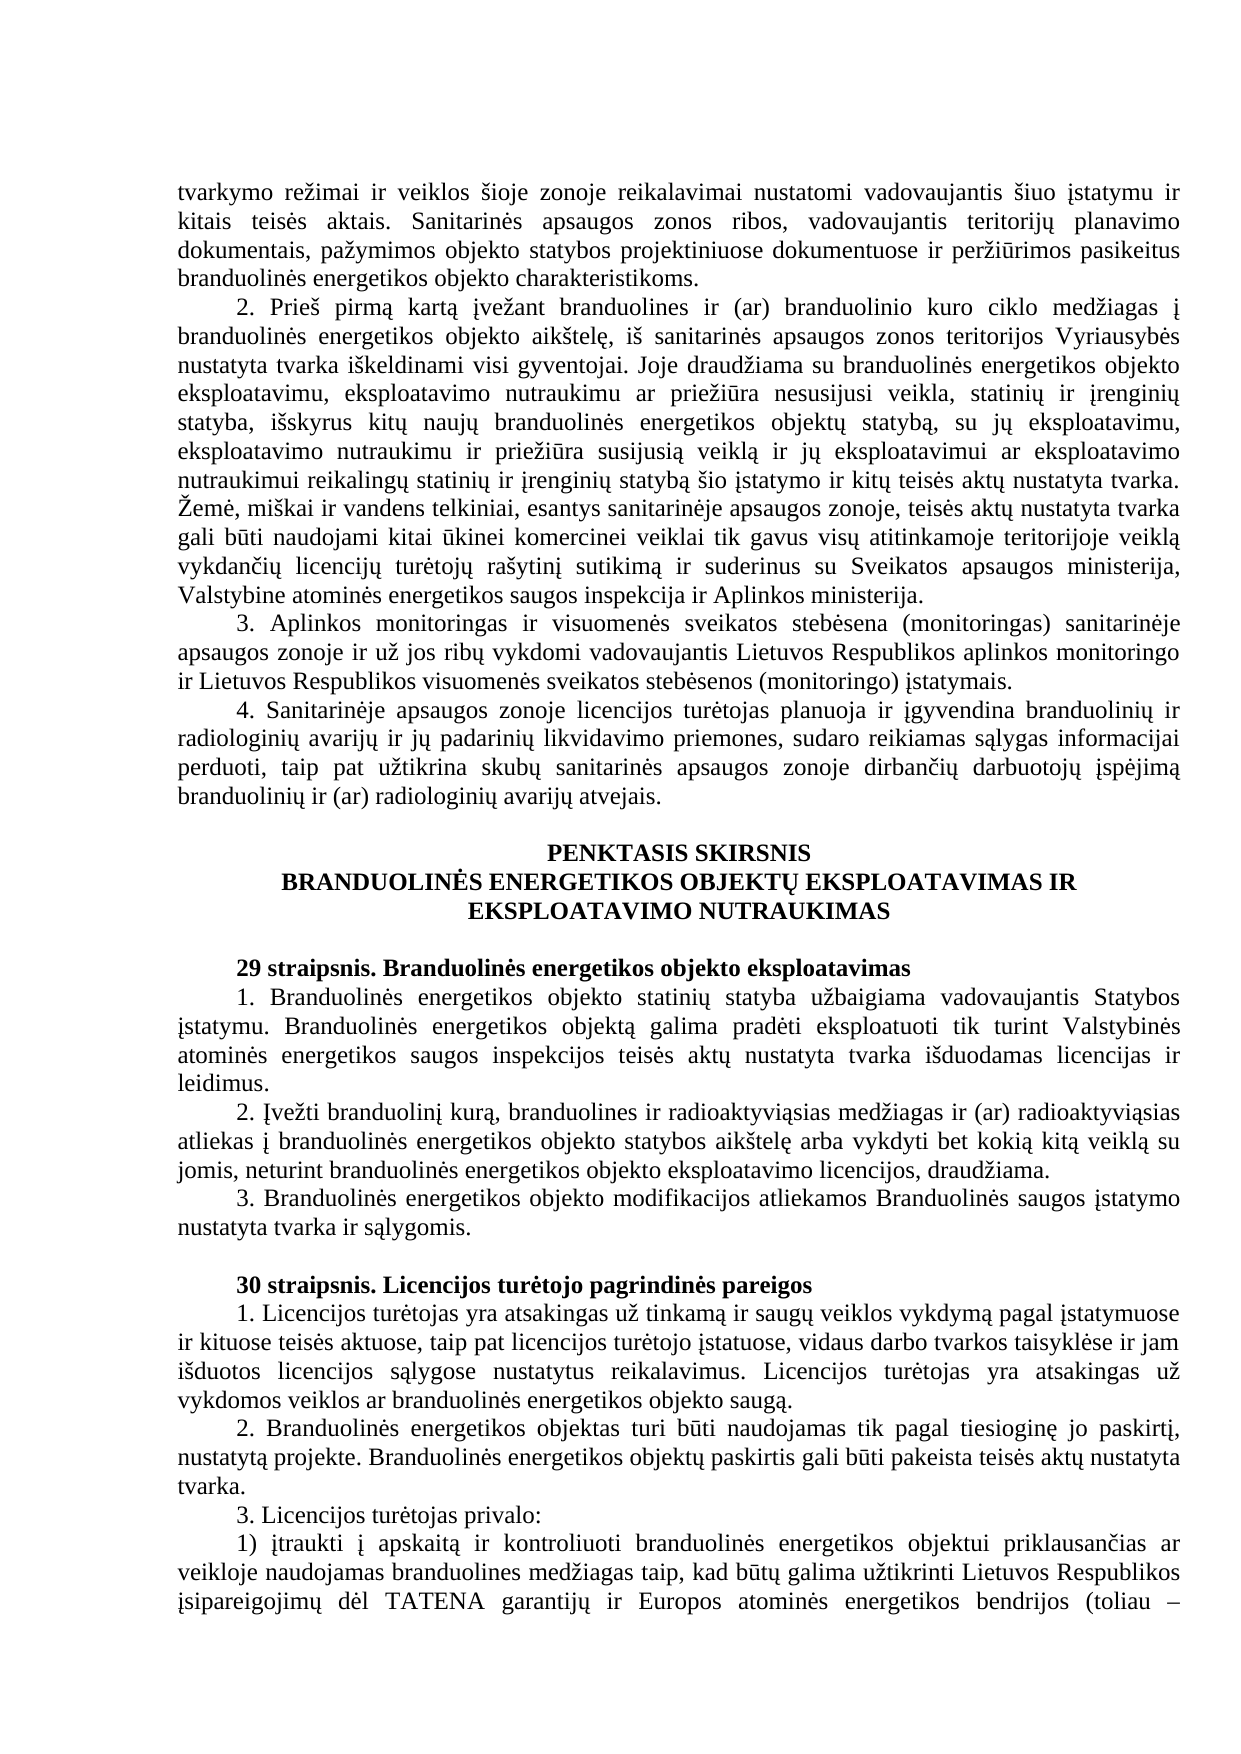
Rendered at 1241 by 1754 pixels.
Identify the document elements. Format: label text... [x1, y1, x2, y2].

text 1. Licencijos turėtojas yra atsakingas už tinkamą ir saugų veiklos vykdymą pagal įstatymuose ir kituose teisės aktuose, taip pat licencijos turėtojo įstatuose, vidaus darbo tvarkos taisyklėse ir jam išduotos licencijos sąlygose nustatytus reikalavimus. Licencijos turėtojas yra atsakingas už vykdomos veiklos ar branduolinės energetikos objekto saugą. [177, 1298, 1181, 1413]
text 1. Branduolinės energetikos objekto statinių statyba užbaigiama vadovaujantis Statybos įstatymu. Branduolinės energetikos objektą galima pradėti eksploatuoti tik turint Valstybinės atominės energetikos saugos inspekcijos teisės aktų nustatyta tvarka išduodamas licencijas ir leidimus. [177, 982, 1181, 1097]
text BRANDUOLINĖS ENERGETIKOS OBJEKTŲ EKSPLOATAVIMAS IR EKSPLOATAVIMO NUTRAUKIMAS [177, 867, 1181, 925]
text tvarkymo režimai ir veiklos šioje zonoje reikalavimai nustatomi vadovaujantis šiuo įstatymu ir kitais teisės aktais. Sanitarinės apsaugos zonos ribos, vadovaujantis teritorijų planavimo dokumentais, pažymimos objekto statybos projektiniuose dokumentuose ir peržiūrimos pasikeitus branduolinės energetikos objekto charakteristikoms. [177, 177, 1181, 292]
text 3. Aplinkos monitoringas ir visuomenės sveikatos stebėsena (monitoringas) sanitarinėje apsaugos zonoje ir už jos ribų vykdomi vadovaujantis Lietuvos Respublikos aplinkos monitoringo ir Lietuvos Respublikos visuomenės sveikatos stebėsenos (monitoringo) įstatymais. [177, 608, 1181, 695]
text 2. Prieš pirmą kartą įvežant branduolines ir (ar) branduolinio kuro ciklo medžiagas į branduolinės energetikos objekto aikštelę, iš sanitarinės apsaugos zonos teritorijos Vyriausybės nustatyta tvarka iškeldinami visi gyventojai. Joje draudžiama su branduolinės energetikos objekto eksploatavimu, eksploatavimo nutraukimu ar priežiūra nesusijusi veikla, statinių ir įrenginių statyba, išskyrus kitų naujų branduolinės energetikos objektų statybą, su jų eksploatavimu, eksploatavimo nutraukimu ir priežiūra susijusią veiklą ir jų eksploatavimui ar eksploatavimo nutraukimui reikalingų statinių ir įrenginių statybą šio įstatymo ir kitų teisės aktų nustatyta tvarka. Žemė, miškai ir vandens telkiniai, esantys sanitarinėje apsaugos zonoje, teisės aktų nustatyta tvarka gali būti naudojami kitai ūkinei komercinei veiklai tik gavus visų atitinkamoje teritorijoje veiklą vykdančių licencijų turėtojų rašytinį sutikimą ir suderinus su Sveikatos apsaugos ministerija, Valstybine atominės energetikos saugos inspekcija ir Aplinkos ministerija. [177, 292, 1181, 608]
text 30 straipsnis. Licencijos turėtojo pagrindinės pareigos [177, 1270, 1181, 1298]
text 1) įtraukti į apskaitą ir kontroliuoti branduolinės energetikos objektui priklausančias ar veikloje naudojamas branduolines medžiagas taip, kad būtų galima užtikrinti Lietuvos Respublikos įsipareigojimų dėl TATENA garantijų ir Europos atominės energetikos bendrijos (toliau – [177, 1528, 1181, 1615]
text 2. Įvežti branduolinį kurą, branduolines ir radioaktyviąsias medžiagas ir (ar) radioaktyviąsias atliekas į branduolinės energetikos objekto statybos aikštelę arba vykdyti bet kokią kitą veiklą su jomis, neturint branduolinės energetikos objekto eksploatavimo licencijos, draudžiama. [177, 1097, 1181, 1183]
text 4. Sanitarinėje apsaugos zonoje licencijos turėtojas planuoja ir įgyvendina branduolinių ir radiologinių avarijų ir jų padarinių likvidavimo priemones, sudaro reikiamas sąlygas informacijai perduoti, taip pat užtikrina skubų sanitarinės apsaugos zonoje dirbančių darbuotojų įspėjimą branduolinių ir (ar) radiologinių avarijų atvejais. [177, 695, 1181, 810]
text 3. Licencijos turėtojas privalo: [177, 1500, 1181, 1528]
text PENKTASIS SKIRSNIS [177, 838, 1181, 867]
text 29 straipsnis. Branduolinės energetikos objekto eksploatavimas [177, 953, 1181, 982]
text 3. Branduolinės energetikos objekto modifikacijos atliekamos Branduolinės saugos įstatymo nustatyta tvarka ir sąlygomis. [177, 1183, 1181, 1241]
text 2. Branduolinės energetikos objektas turi būti naudojamas tik pagal tiesioginę jo paskirtį, nustatytą projekte. Branduolinės energetikos objektų paskirtis gali būti pakeista teisės aktų nustatyta tvarka. [177, 1413, 1181, 1500]
